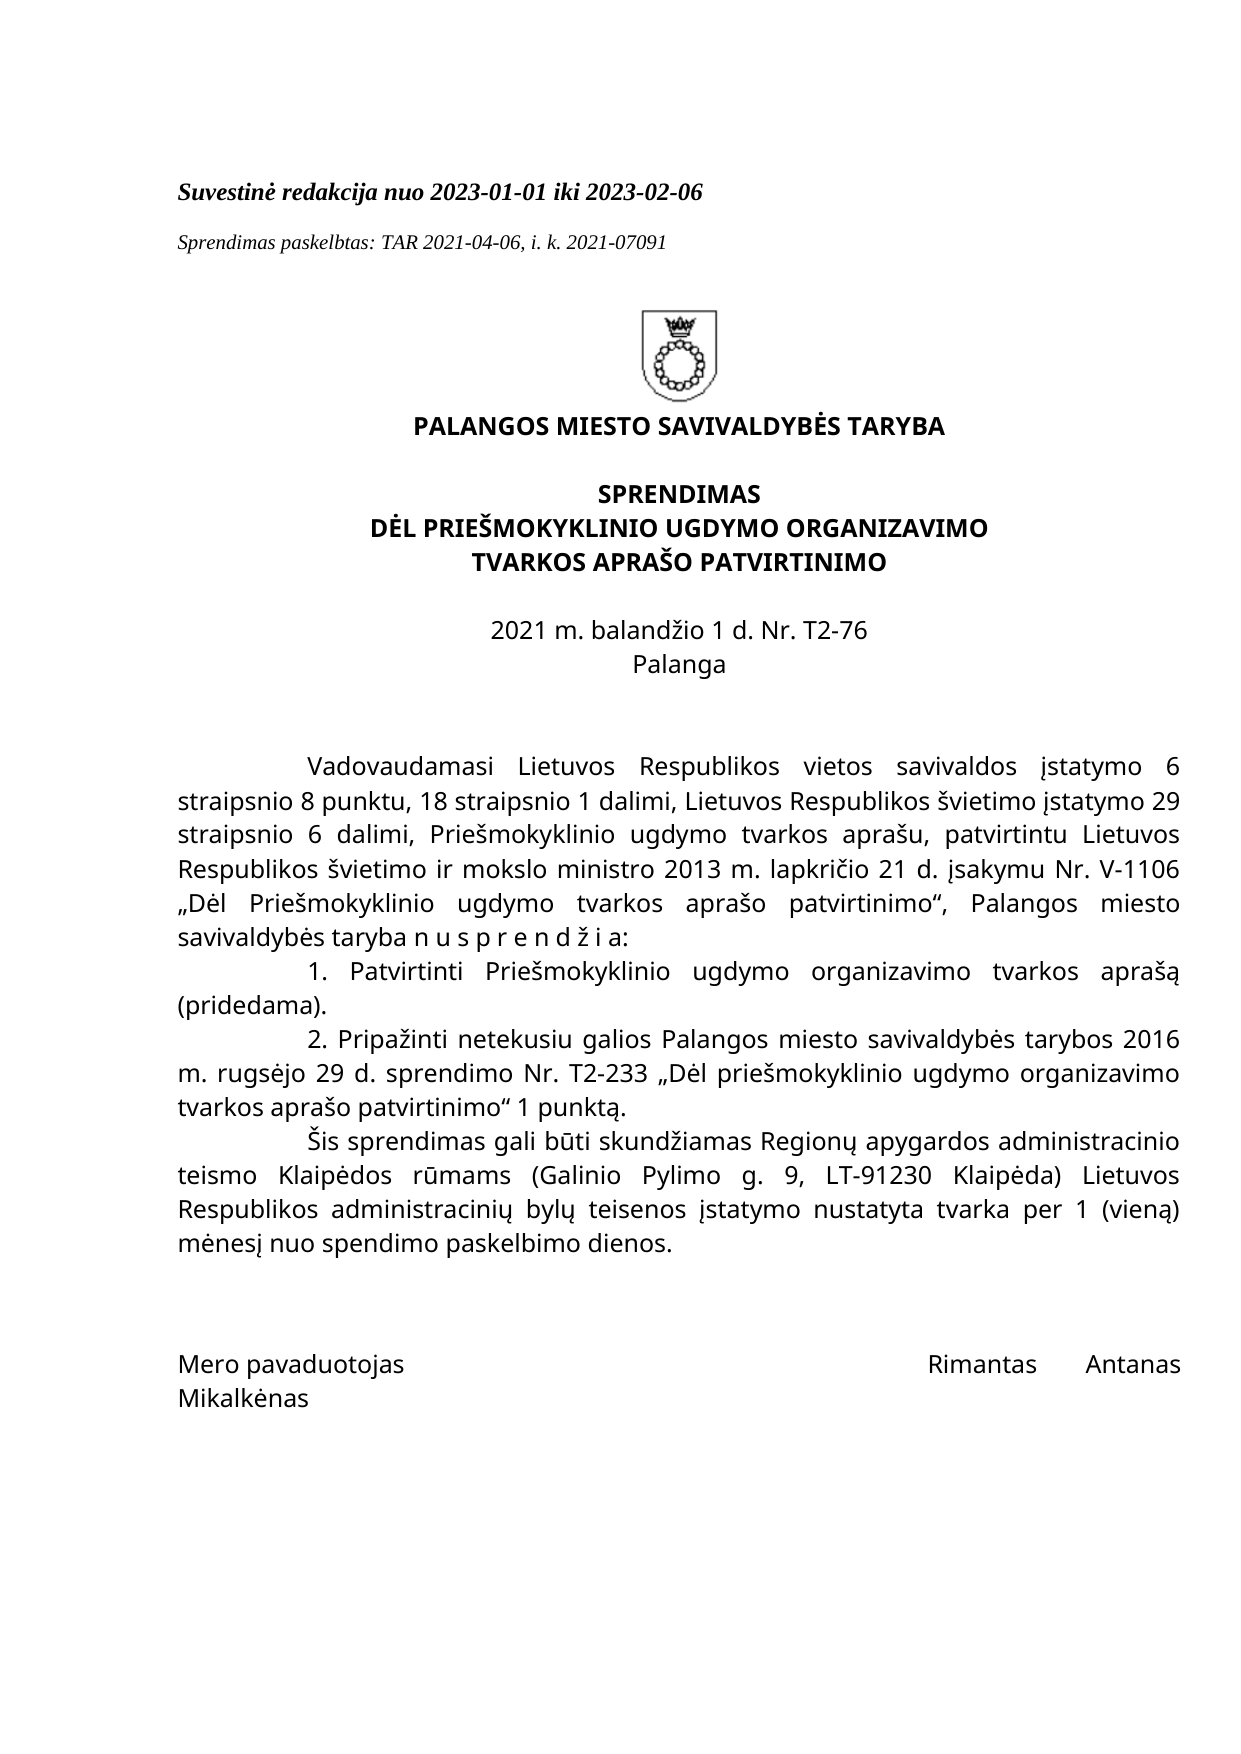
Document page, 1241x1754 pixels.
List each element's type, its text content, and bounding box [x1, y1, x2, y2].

text TVARKOS APRAŠO PATVIRTINIMO [177, 545, 1181, 579]
text Palanga [177, 647, 1181, 681]
text SPRENDIMAS [177, 477, 1181, 511]
text Sprendimas paskelbtas: TAR 2021-04-06, i. k. 2021-07091 [177, 230, 1181, 254]
text Mero pavaduotojas Rimantas Antanas Mikalkėnas [177, 1346, 1181, 1414]
text 2021 m. balandžio 1 d. Nr. T2-76 [177, 613, 1181, 647]
text PALANGOS MIESTO SAVIVALDYBĖS TARYBA [177, 408, 1181, 442]
text Šis sprendimas gali būti skundžiamas Regionų apygardos administracinio teismo Klaipėdos rūmams (Galinio Pylimo g. 9, LT-91230 Klaipėda) Lietuvos Respublikos administracinių bylų teisenos įstatymo nustatyta tvarka per 1 (vieną) mėnesį nuo spendimo paskelbimo dienos. [177, 1124, 1181, 1260]
text Suvestinė redakcija nuo 2023-01-01 iki 2023-02-06 [177, 177, 1181, 206]
text 1. Patvirtinti Priešmokyklinio ugdymo organizavimo tvarkos aprašą (pridedama). [177, 953, 1181, 1022]
text Vadovaudamasi Lietuvos Respublikos vietos savivaldos įstatymo 6 straipsnio 8 punktu, 18 straipsnio 1 dalimi, Lietuvos Respublikos švietimo įstatymo 29 straipsnio 6 dalimi, Priešmokyklinio ugdymo tvarkos aprašu, patvirtintu Lietuvos Respublikos švietimo ir mokslo ministro 2013 m. lapkričio 21 d. įsakymu Nr. V-1106 „Dėl Priešmokyklinio ugdymo tvarkos aprašo patvirtinimo“, Palangos miesto savivaldybės taryba nusprendžia: [177, 749, 1181, 953]
text 2. Pripažinti netekusiu galios Palangos miesto savivaldybės tarybos 2016 m. rugsėjo 29 d. sprendimo Nr. T2-233 „Dėl priešmokyklinio ugdymo organizavimo tvarkos aprašo patvirtinimo“ 1 punktą. [177, 1022, 1181, 1124]
text DĖL PRIEŠMOKYKLINIO UGDYMO ORGANIZAVIMO [177, 511, 1181, 545]
